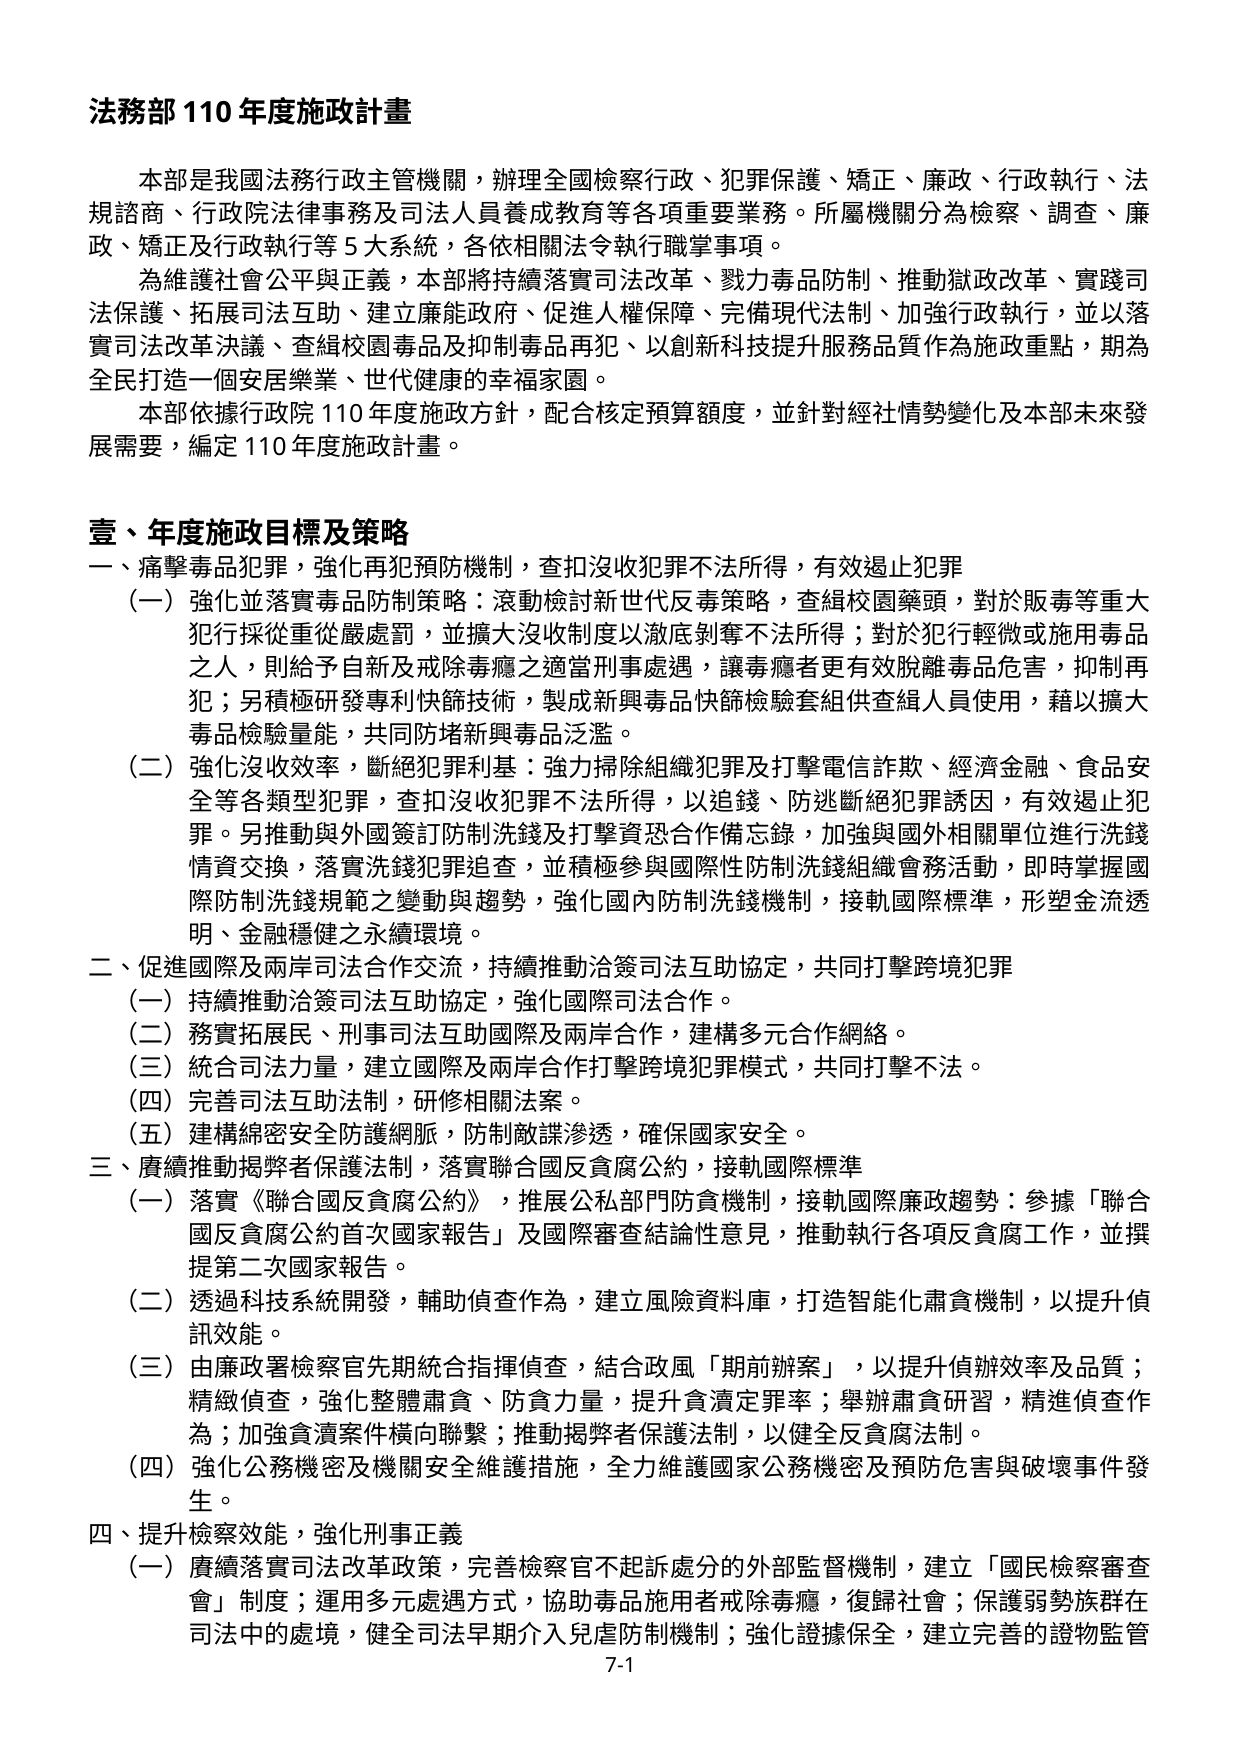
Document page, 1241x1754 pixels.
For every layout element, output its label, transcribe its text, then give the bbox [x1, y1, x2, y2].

text （二）強化沒收效率，斷絕犯罪利基：強力掃除組織犯罪及打擊電信詐欺、經濟金融、食品安全等各類型犯罪，查扣沒收犯罪不法所得，以追錢、防逃斷絕犯罪誘因，有效遏止犯罪。另推動與外國簽訂防制洗錢及打撃資恐合作備忘錄，加強與國外相關單位進行洗錢情資交換，落實洗錢犯罪追查，並積極參與國際性防制洗錢組織會務活動，即時掌握國際防制洗錢規範之變動與趨勢，強化國內防制洗錢機制，接軌國際標準，形塑金流透明、金融穩健之永續環境。 [113, 750, 1152, 950]
text （五）建構綿密安全防護網脈，防制敵諜滲透，確保國家安全。 [113, 1117, 1152, 1150]
text （二）透過科技系統開發，輔助偵查作為，建立風險資料庫，打造智能化肅貪機制，以提升偵訊效能。 [113, 1283, 1152, 1350]
text 四、提升檢察效能，強化刑事正義 [88, 1517, 1152, 1550]
text （四）強化公務機密及機關安全維護措施，全力維護國家公務機密及預防危害與破壞事件發生。 [113, 1450, 1152, 1517]
text （一）賡續落實司法改革政策，完善檢察官不起訴處分的外部監督機制，建立「國民檢察審查會」制度；運用多元處遇方式，協助毒品施用者戒除毒癮，復歸社會；保護弱勢族群在司法中的處境，健全司法早期介入兒虐防制機制；強化證據保全，建立完善的證物監管 [113, 1550, 1152, 1650]
text （一）落實《聯合國反貪腐公約》，推展公私部門防貪機制，接軌國際廉政趨勢：參據「聯合國反貪腐公約首次國家報告」及國際審查結論性意見，推動執行各項反貪腐工作，並撰提第二次國家報告。 [113, 1183, 1152, 1283]
text （一）強化並落實毒品防制策略：滾動檢討新世代反毒策略，查緝校園藥頭，對於販毒等重大犯行採從重從嚴處罰，並擴大沒收制度以澈底剝奪不法所得；對於犯行輕微或施用毒品之人，則給予自新及戒除毒癮之適當刑事處遇，讓毒癮者更有效脫離毒品危害，抑制再犯；另積極研發專利快篩技術，製成新興毒品快篩檢驗套組供查緝人員使用，藉以擴大毒品檢驗量能，共同防堵新興毒品泛濫。 [113, 583, 1152, 750]
text 一、痛擊毒品犯罪，強化再犯預防機制，查扣沒收犯罪不法所得，有效遏止犯罪 [88, 550, 1152, 583]
text 壹、年度施政目標及策略 [88, 517, 1152, 550]
text （一）持續推動洽簽司法互助協定，強化國際司法合作。 [113, 983, 1152, 1017]
text 為維護社會公平與正義，本部將持續落實司法改革、戮力毒品防制、推動獄政改革、實踐司法保護、拓展司法互助、建立廉能政府、促進人權保障、完備現代法制、加強行政執行，並以落實司法改革決議、查緝校園毒品及抑制毒品再犯、以創新科技提升服務品質作為施政重點，期為全民打造一個安居樂業、世代健康的幸福家園。 [88, 262, 1152, 396]
text 二、促進國際及兩岸司法合作交流，持續推動洽簽司法互助協定，共同打擊跨境犯罪 [88, 950, 1152, 983]
text （四）完善司法互助法制，研修相關法案。 [113, 1083, 1152, 1117]
text （三）由廉政署檢察官先期統合指揮偵查，結合政風「期前辦案」，以提升偵辦效率及品質；精緻偵查，強化整體肅貪、防貪力量，提升貪瀆定罪率；舉辦肅貪研習，精進偵查作為；加強貪瀆案件橫向聯繫；推動揭弊者保護法制，以健全反貪腐法制。 [113, 1350, 1152, 1450]
text （二）務實拓展民、刑事司法互助國際及兩岸合作，建構多元合作網絡。 [113, 1017, 1152, 1050]
text 本部依據行政院110年度施政方針，配合核定預算額度，並針對經社情勢變化及本部未來發展需要，編定110年度施政計畫。 [88, 396, 1152, 462]
text 三、賡續推動揭弊者保護法制，落實聯合國反貪腐公約，接軌國際標準 [88, 1150, 1152, 1183]
text （三）統合司法力量，建立國際及兩岸合作打擊跨境犯罪模式，共同打擊不法。 [113, 1050, 1152, 1083]
text 法務部110年度施政計畫 [88, 96, 1152, 129]
text 本部是我國法務行政主管機關，辦理全國檢察行政、犯罪保護、矯正、廉政、行政執行、法規諮商、行政院法律事務及司法人員養成教育等各項重要業務。所屬機關分為檢察、調查、廉政、矯正及行政執行等5大系統，各依相關法令執行職掌事項。 [88, 162, 1152, 262]
